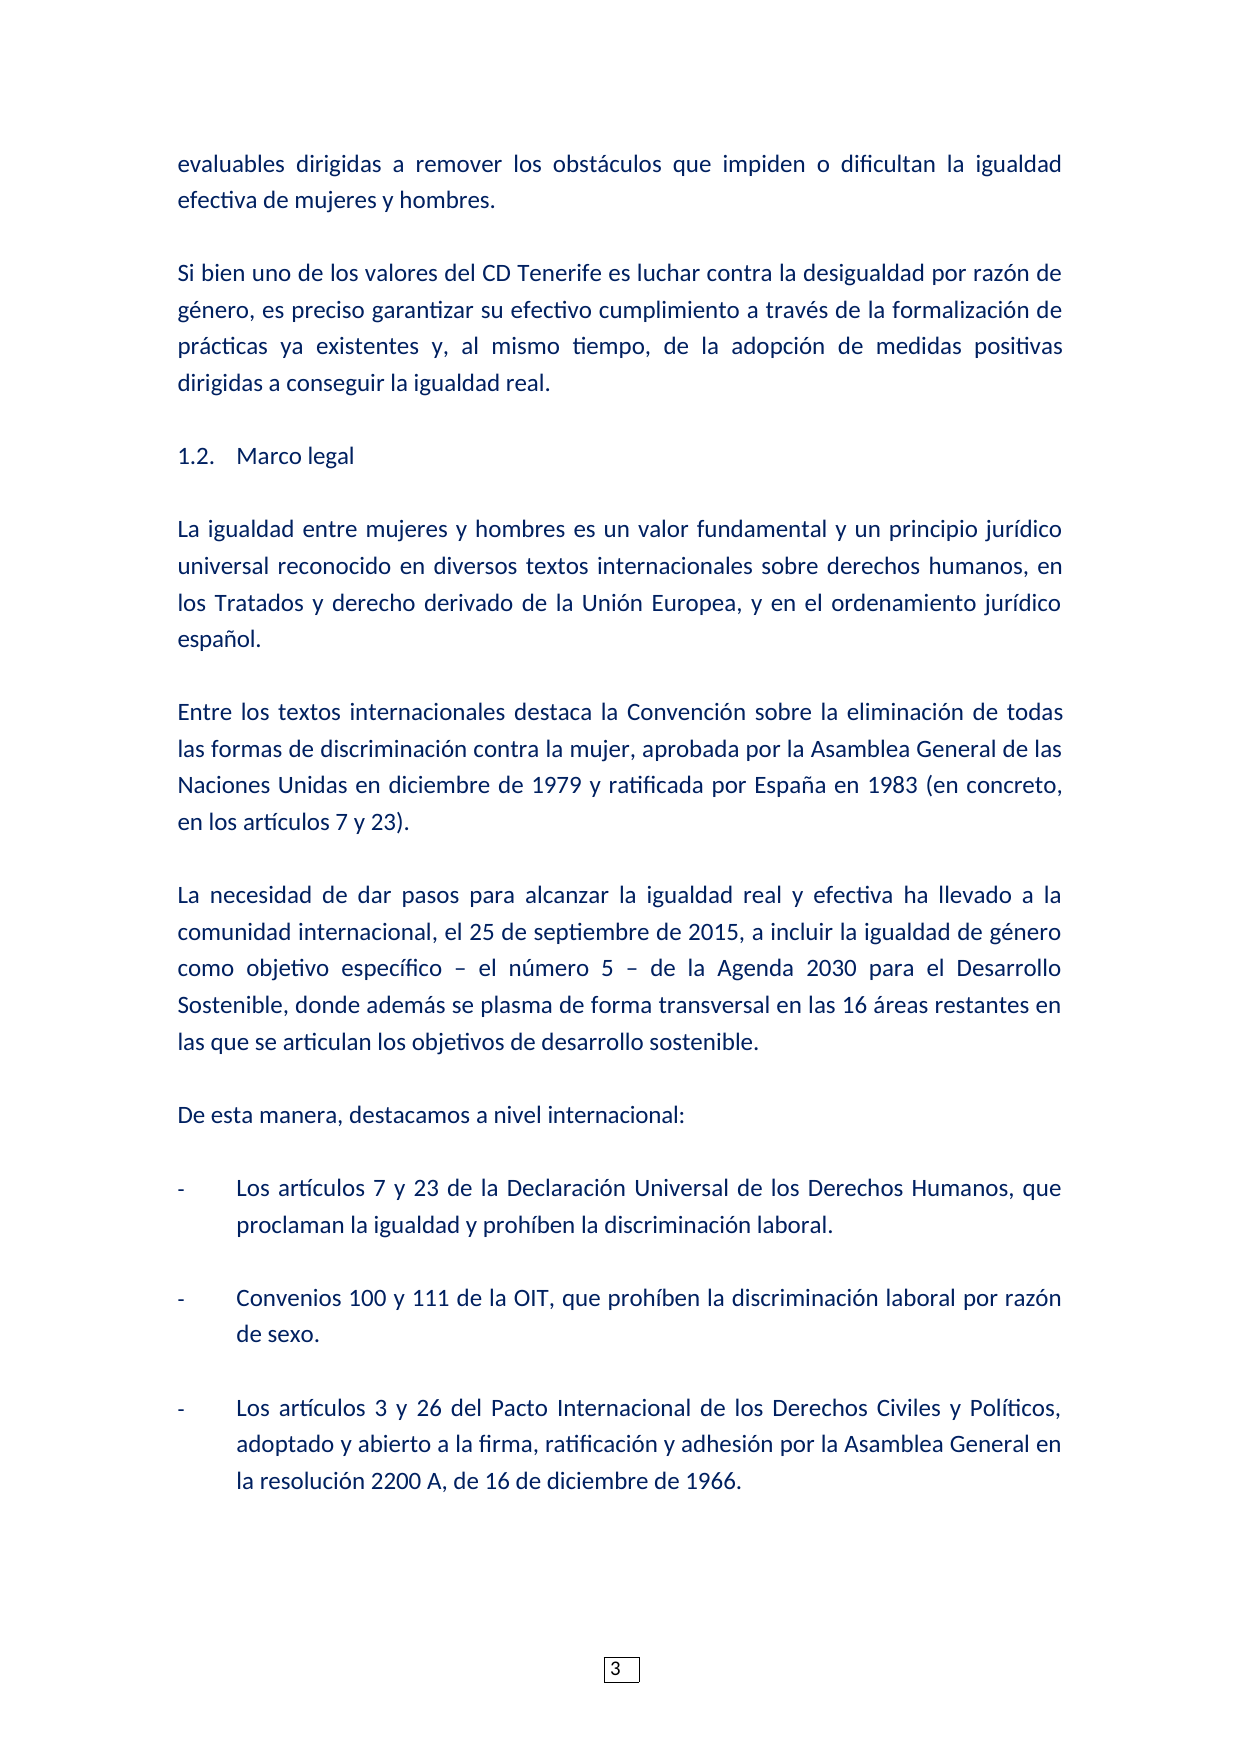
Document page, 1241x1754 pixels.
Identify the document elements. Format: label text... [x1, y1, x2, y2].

list Los artículos 3 y 26 del Pacto Internacional de los Derechos Civiles y Políticos, adoptado y abierto a la firma, ratificación y adhesión por la Asamblea General en la resolución 2200 A, de 16 de diciembre de 1966. [177, 1392, 1063, 1496]
text Entre los textos internacionales destaca la Convención sobre la eliminación de todas las formas de discriminación contra la mujer, aprobada por la Asamblea General de las Naciones Unidas en diciembre de 1979 y ratificada por España en 1983 (en concreto, en los artículos 7 y 23). [177, 696, 1063, 837]
list Los artículos 7 y 23 de la Declaración Universal de los Derechos Humanos, que proclaman la igualdad y prohíben la discriminación laboral. [177, 1172, 1063, 1239]
text La necesidad de dar pasos para alcanzar la igualdad real y efectiva ha llevado a la comunidad internacional, el 25 de septiembre de 2015, a incluir la igualdad de género como objetivo específico – el número 5 – de la Agenda 2030 para el Desarrollo Sostenible, donde además se plasma de forma transversal en las 16 áreas restantes en las que se articulan los objetivos de desarrollo sostenible. [177, 879, 1063, 1056]
text evaluables dirigidas a remover los obstáculos que impiden o dificultan la igualdad efectiva de mujeres y hombres. [177, 148, 1063, 215]
list Marco legal [177, 440, 1157, 471]
text De esta manera, destacamos a nivel internacional: [177, 1099, 1157, 1129]
text La igualdad entre mujeres y hombres es un valor fundamental y un principio jurídico universal reconocido en diversos textos internacionales sobre derechos humanos, en los Tratados y derecho derivado de la Unión Europea, y en el ordenamiento jurídico español. [177, 513, 1063, 654]
text Si bien uno de los valores del CD Tenerife es luchar contra la desigualdad por razón de género, es preciso garantizar su efectivo cumplimiento a través de la formalización de prácticas ya existentes y, al mismo tiempo, de la adopción de medidas positivas dirigidas a conseguir la igualdad real. [177, 257, 1063, 398]
list Convenios 100 y 111 de la OIT, que prohíben la discriminación laboral por razón de sexo. [177, 1282, 1063, 1349]
